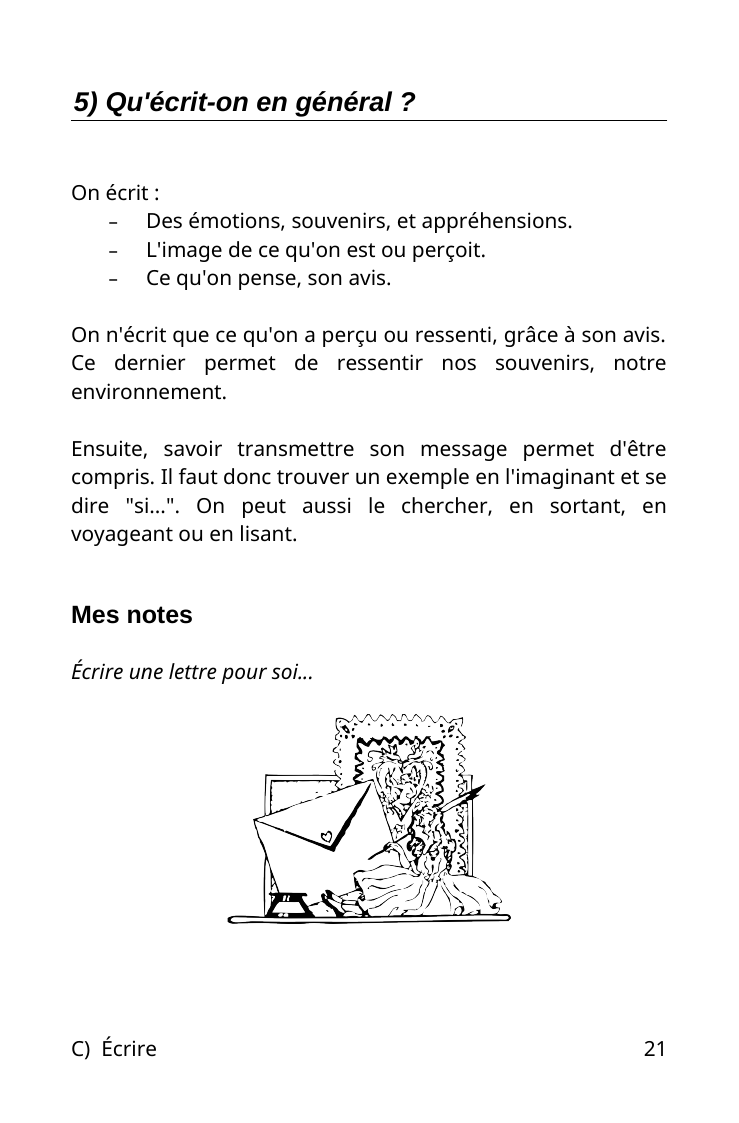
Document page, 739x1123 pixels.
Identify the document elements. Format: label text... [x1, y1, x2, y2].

text Écrire une lettre pour soi... [71, 657, 667, 686]
subtitle Qu'écrit-on en général ? [71, 84, 667, 120]
picture [227, 714, 511, 924]
list L'image de ce qu'on est ou perçoit. [108, 235, 667, 263]
text Ensuite, savoir transmettre son message permet d'être compris. Il faut donc trouver un exemple en l'imaginant et se dire "si...". On peut aussi le chercher, en sortant, en voyageant ou en lisant. [71, 434, 667, 548]
text On écrit : [71, 178, 667, 206]
list Ce qu'on pense, son avis. [108, 263, 667, 292]
list Des émotions, souvenirs, et appréhensions. [108, 206, 667, 235]
subtitle Mes notes [71, 601, 667, 629]
text On n'écrit que ce qu'on a perçu ou ressenti, grâce à son avis. Ce dernier permet de ressentir nos souvenirs, notre environnement. [71, 320, 667, 405]
